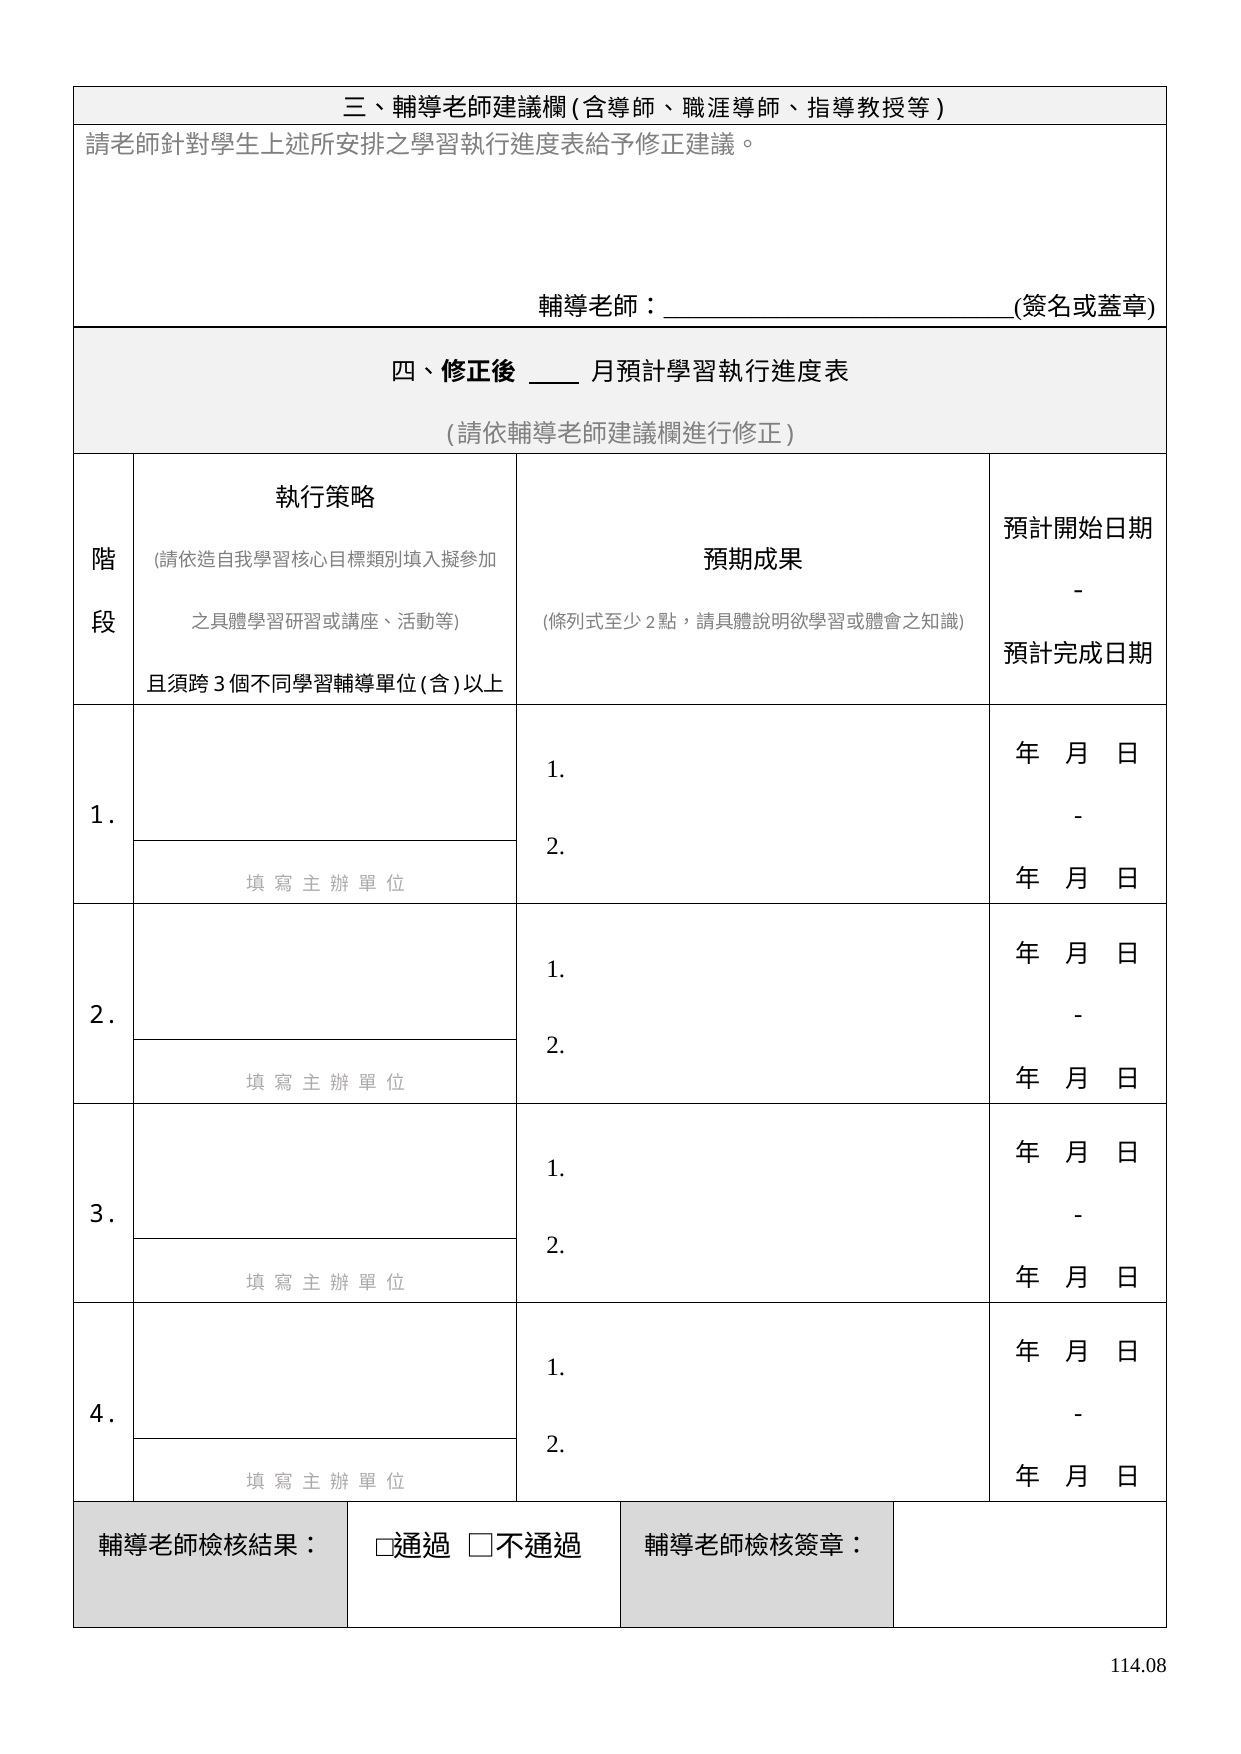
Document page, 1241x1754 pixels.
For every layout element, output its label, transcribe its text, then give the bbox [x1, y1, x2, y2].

table_cell 2. [74, 904, 133, 1102]
table_cell 三、輔導老師建議欄(含導師、職涯導師、指導教授等) [74, 87, 1166, 123]
table_cell 執行策略 (請依造自我學習核心目標類別填入擬參加之具體學習研習或講座、活動等) 且須跨3個不同學習輔導單位(含)以上 [134, 454, 516, 704]
table_cell [134, 1303, 516, 1438]
table_cell 填 寫 主 辦 單 位 [134, 841, 516, 903]
table_cell 年 月 日 - 年 月 日 [990, 904, 1166, 1102]
table_cell 填 寫 主 辦 單 位 [134, 1040, 516, 1102]
table_cell [134, 1104, 516, 1238]
table_cell 1. 2. [517, 1104, 989, 1302]
table_cell 階段 [74, 454, 133, 704]
table_cell 請老師針對學生上述所安排之學習執行進度表給予修正建議。 輔導老師：____________________________(簽名或蓋章) [74, 125, 1166, 326]
table_header 四、修正後 月預計學習執行進度表 (請依輔導老師建議欄進行修正) [74, 328, 1166, 453]
table_cell 填 寫 主 辦 單 位 [134, 1439, 516, 1501]
table_cell 3. [74, 1104, 133, 1302]
table_cell 1. [74, 705, 133, 903]
table_cell □通過 □不通過 [348, 1502, 620, 1627]
table_cell 輔導老師檢核簽章： [621, 1502, 893, 1627]
table_cell 預計開始日期 - 預計完成日期 [990, 454, 1166, 704]
table_cell 年 月 日 - 年 月 日 [990, 705, 1166, 903]
table_cell [134, 705, 516, 839]
table_cell 1. 2. [517, 705, 989, 903]
table_cell 預期成果 (條列式至少2點，請具體說明欲學習或體會之知識) [517, 454, 989, 704]
table_cell 1. 2. [517, 904, 989, 1102]
table_cell 填 寫 主 辦 單 位 [134, 1239, 516, 1302]
table_cell 1. 2. [517, 1303, 989, 1501]
table_cell 輔導老師檢核結果： [74, 1502, 347, 1627]
table_cell [134, 904, 516, 1039]
table_cell [894, 1502, 1166, 1627]
table_cell 年 月 日 - 年 月 日 [990, 1303, 1166, 1501]
table_cell 4. [74, 1303, 133, 1501]
table_cell 年 月 日 - 年 月 日 [990, 1104, 1166, 1302]
